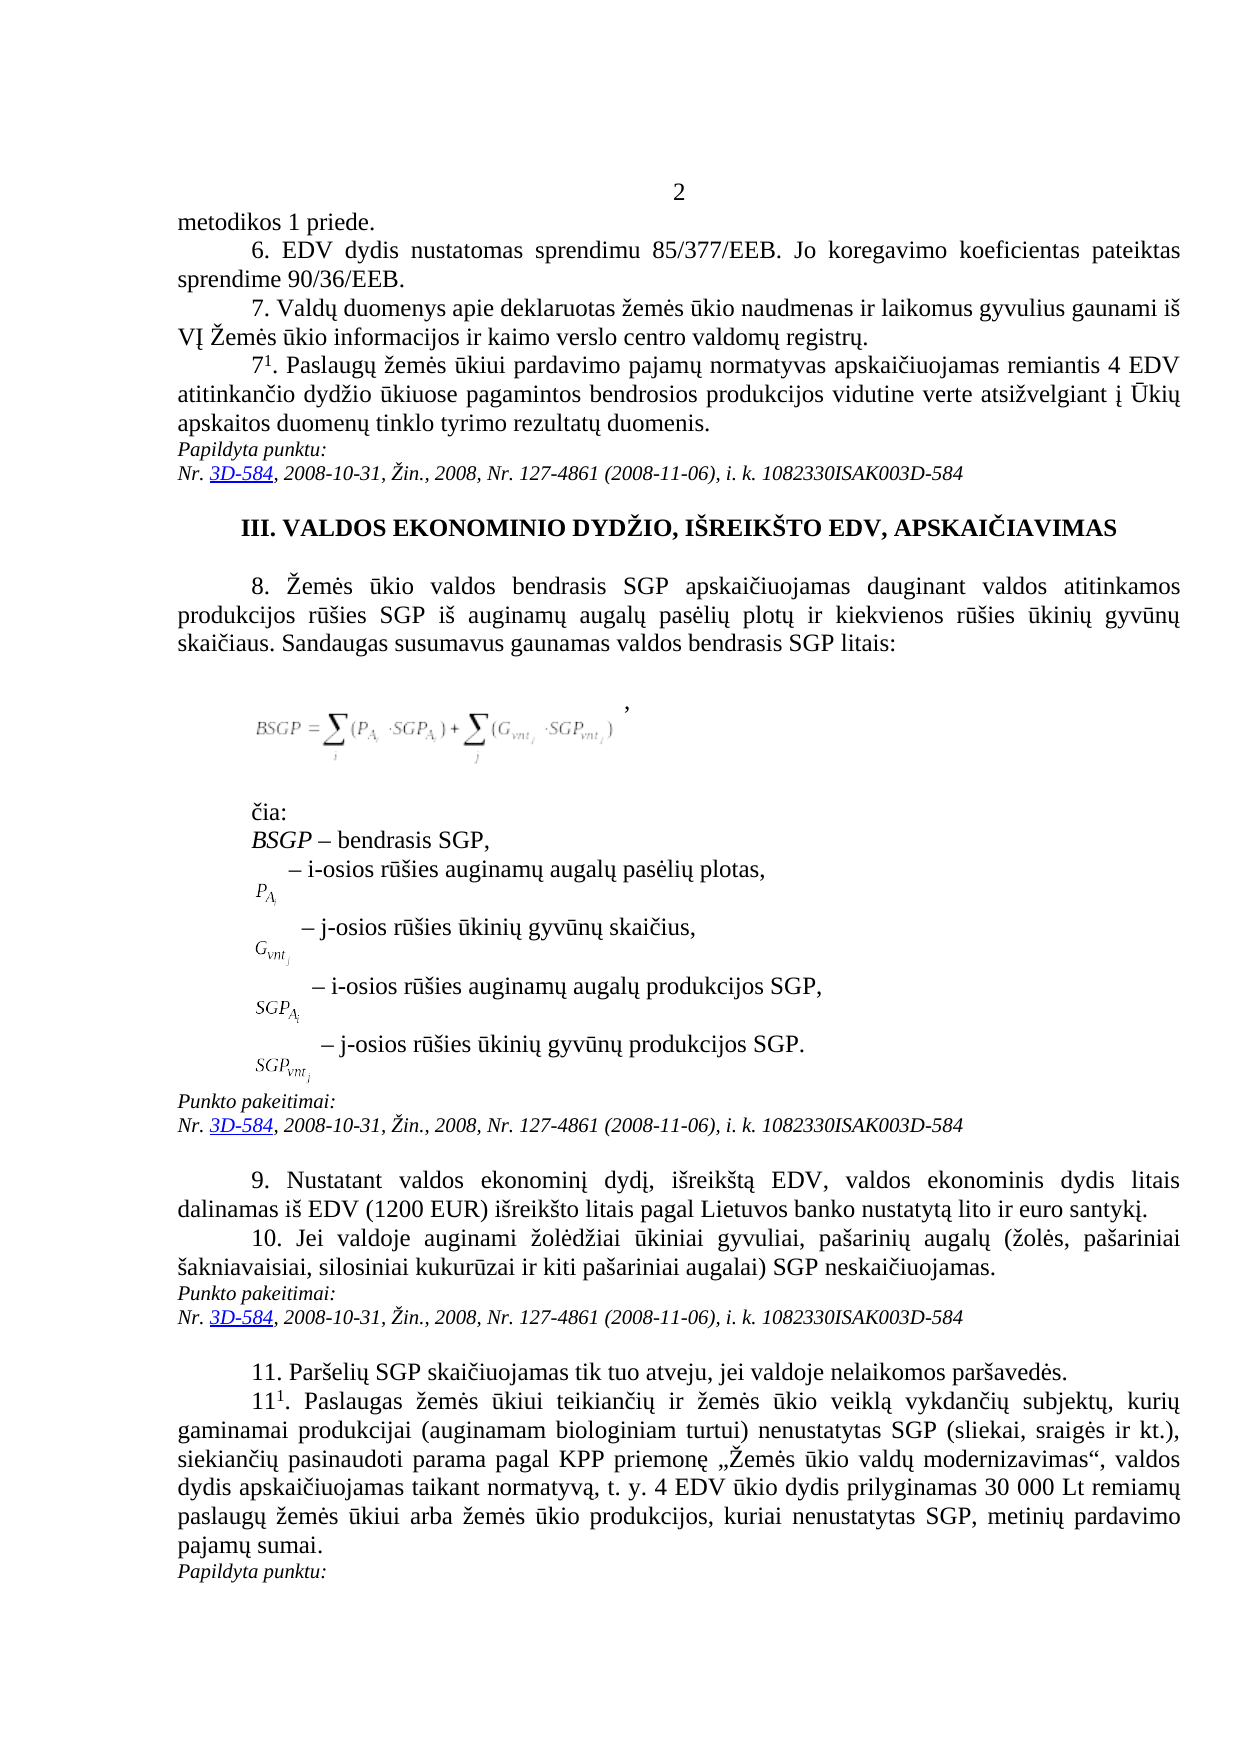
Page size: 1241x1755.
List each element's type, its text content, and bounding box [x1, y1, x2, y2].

text Nr. 3D-584, 2008-10-31, Žin., 2008, Nr. 127-4861 (2008-11-06), i. k. 1082330ISAK003D-584 [177, 1304, 1181, 1329]
text SGPvnt(j) – j-osios rūšies ūkinių gyvūnų produkcijos SGP. [177, 1029, 1181, 1089]
text 10. Jei valdoje auginami žolėdžiai ūkiniai gyvuliai, pašarinių augalų (žolės, pašariniai šakniavaisiai, silosiniai kukurūzai ir kiti pašariniai augalai) SGP neskaičiuojamas. [177, 1223, 1181, 1281]
text Papildyta punktu: [177, 1559, 1181, 1583]
text 6. EDV dydis nustatomas sprendimu 85/377/EEB. Jo koregavimo koeficientas pateiktas sprendime 90/36/EEB. [177, 235, 1181, 293]
text 9. Nustatant valdos ekonominį dydį, išreikštą EDV, valdos ekonominis dydis litais dalinamas iš EDV (1200 EUR) išreikšto litais pagal Lietuvos banko nustatytą lito ir euro santykį. [177, 1166, 1181, 1223]
text BSGP – bendrasis SGP, [177, 826, 1181, 854]
text III. VALDOS EKONOMINIO DYDŽIO, IŠREIKŠTO EDV, APSKAIČIAVIMAS [177, 513, 1181, 542]
text Nr. 3D-584, 2008-10-31, Žin., 2008, Nr. 127-4861 (2008-11-06), i. k. 1082330ISAK003D-584 [177, 461, 1181, 485]
text Nr. 3D-584, 2008-10-31, Žin., 2008, Nr. 127-4861 (2008-11-06), i. k. 1082330ISAK003D-584 [177, 1113, 1181, 1137]
text SGPA(i) – i-osios rūšies auginamų augalų produkcijos SGP, [177, 971, 1181, 1029]
text 111. Paslaugas žemės ūkiui teikiančių ir žemės ūkio veiklą vykdančių subjektų, kurių gaminamai produkcijai (auginamam biologiniam turtui) nenustatytas SGP (sliekai, sraigės ir kt.), siekiančių pasinaudoti parama pagal KPP priemonę „Žemės ūkio valdų modernizavimas“, valdos dydis apskaičiuojamas taikant normatyvą, t. y. 4 EDV ūkio dydis prilyginamas 30 000 Lt remiamų paslaugų žemės ūkiui arba žemės ūkio produkcijos, kuriai nenustatytas SGP, metinių pardavimo pajamų sumai. [177, 1386, 1181, 1559]
text Punkto pakeitimai: [177, 1089, 1181, 1113]
text 8. Žemės ūkio valdos bendrasis SGP apskaičiuojamas dauginant valdos atitinkamos produkcijos rūšies SGP iš auginamų augalų pasėlių plotų ir kiekvienos rūšies ūkinių gyvūnų skaičiaus. Sandaugas susumavus gaunamas valdos bendrasis SGP litais: [177, 571, 1181, 657]
text Papildyta punktu: [177, 437, 1181, 461]
text Punkto pakeitimai: [177, 1281, 1181, 1304]
text metodikos 1 priede. [177, 207, 1181, 235]
text 71. Paslaugų žemės ūkiui pardavimo pajamų normatyvas apskaičiuojamas remiantis 4 EDV atitinkančio dydžio ūkiuose pagamintos bendrosios produkcijos vidutine verte atsižvelgiant į Ūkių apskaitos duomenų tinklo tyrimo rezultatų duomenis. [177, 350, 1181, 437]
text Gvnt(j) – j-osios rūšies ūkinių gyvūnų skaičius, [177, 912, 1181, 971]
text PA(i) – i-osios rūšies auginamų augalų pasėlių plotas, [177, 854, 1181, 912]
text BSGP = SUMA(i)(PA(i) * SGPA(i)) + SUMA(j)(Gvnt(j) * SGP vnt(j)), [177, 686, 1181, 768]
text 11. Paršelių SGP skaičiuojamas tik tuo atveju, jei valdoje nelaikomos paršavedės. [177, 1357, 1181, 1386]
text 7. Valdų duomenys apie deklaruotas žemės ūkio naudmenas ir laikomus gyvulius gaunami iš VĮ Žemės ūkio informacijos ir kaimo verslo centro valdomų registrų. [177, 293, 1181, 350]
text čia: [177, 797, 1181, 826]
